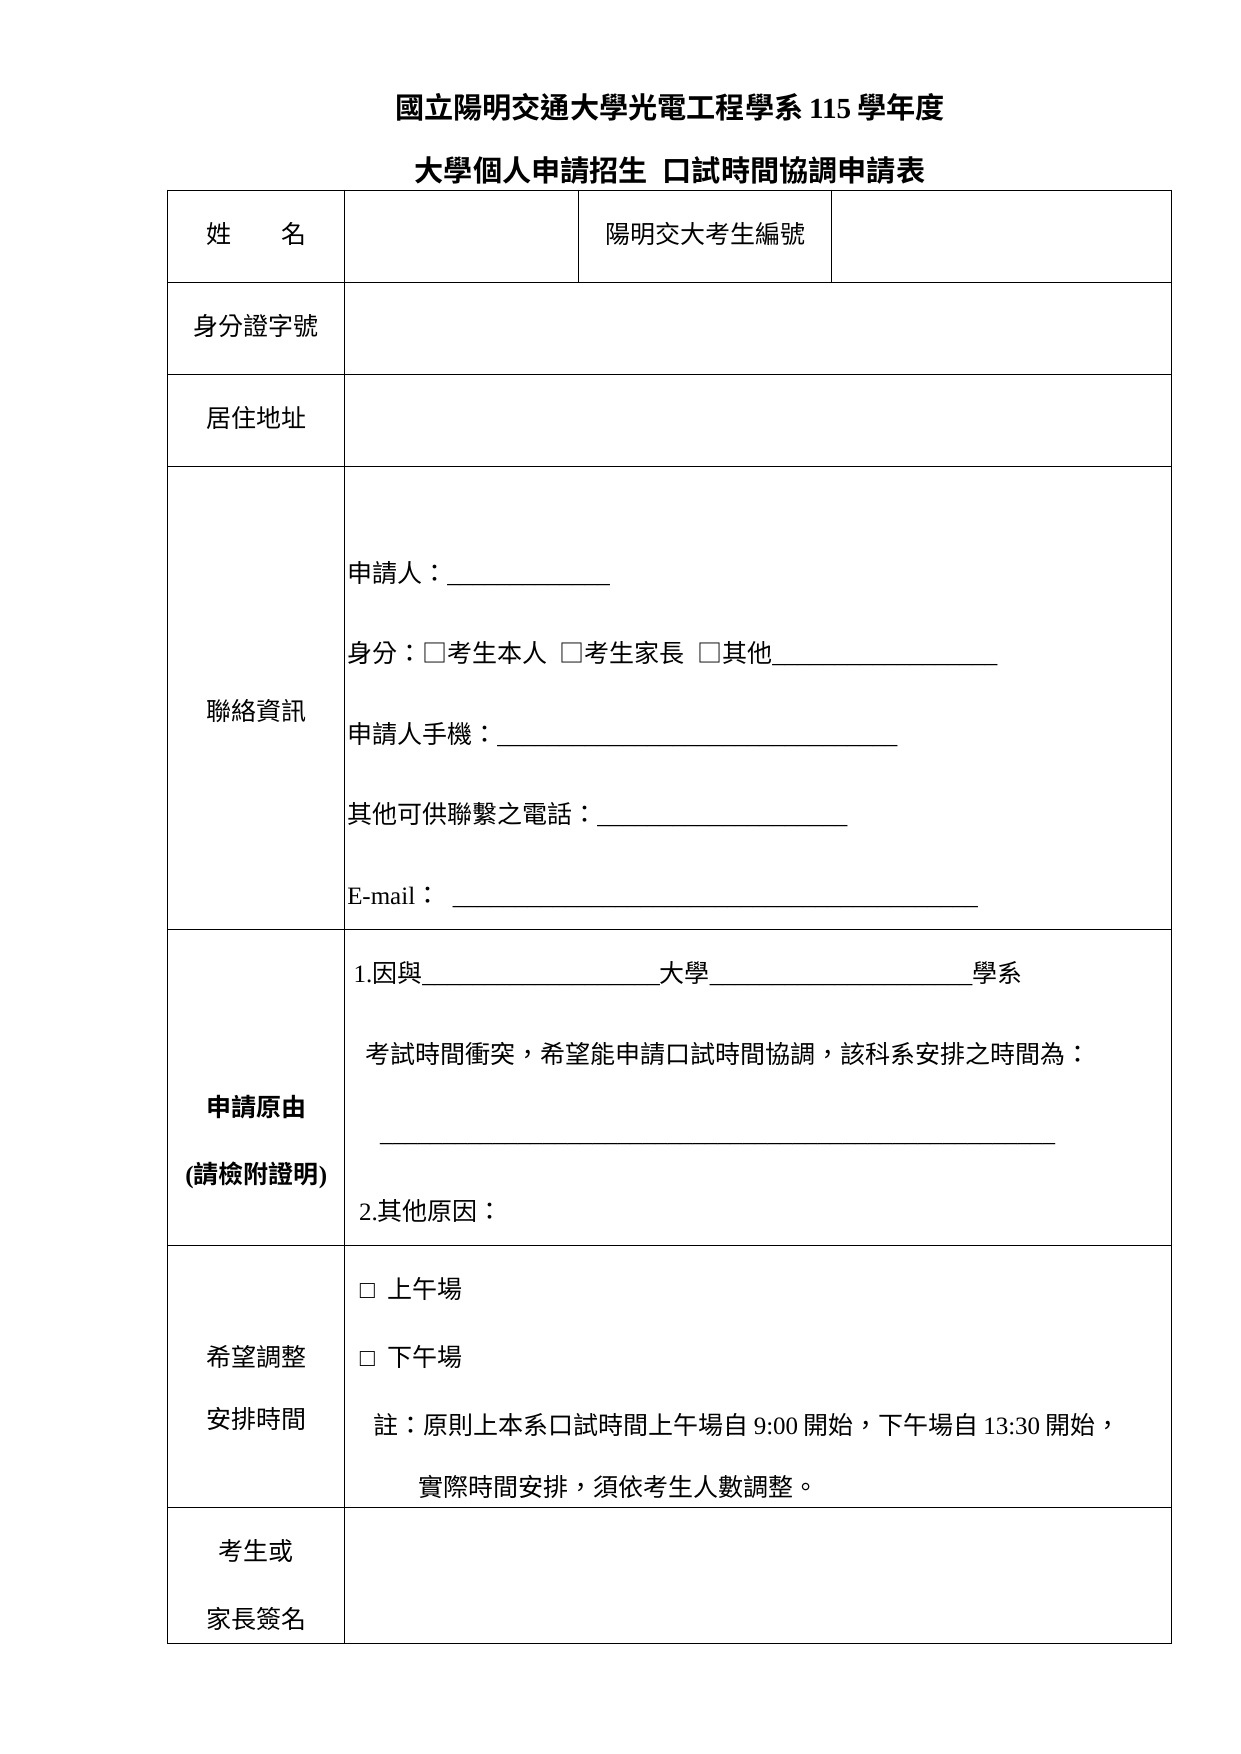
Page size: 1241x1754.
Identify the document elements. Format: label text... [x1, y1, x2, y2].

table_header 陽明交大考生編號 [579, 191, 831, 282]
table_cell 1.因與___________________大學_____________________學系 考試時間衝突，希望能申請口試時間協調，該科系安排之時間為： ______________________________________________________ 2.其他原因： [345, 930, 1171, 1245]
text 大學個人申請招生 口試時間協調申請表 [187, 127, 1152, 189]
table_cell 希望調整 安排時間 [168, 1246, 344, 1507]
table_header [832, 191, 1171, 282]
table_header [345, 191, 578, 282]
table_header 姓 名 [168, 191, 344, 282]
table_cell [345, 375, 1171, 466]
table_cell 申請原由 (請檢附證明) [168, 930, 344, 1245]
table_cell 考生或 家長簽名 [168, 1508, 344, 1642]
text 國立陽明交通大學光電工程學系115學年度 [187, 64, 1152, 127]
table_cell 󠄀□ 上午場 󠄀□ 下午場 註：原則上本系口試時間上午場自9:00開始，下午場自13:30開始， 實際時間安排，須依考生人數調整。 [345, 1246, 1171, 1507]
table_cell 聯絡資訊 [168, 467, 344, 929]
table_cell 申請人：_____________ 身分：□考生本人 □考生家長 □其他__________________ 申請人手機：________________________________ 其他可供聯繫之電話：____________________ E-mail： __________________________________________ [345, 467, 1171, 929]
table_cell 居住地址 [168, 375, 344, 466]
table_cell 身分證字號 [168, 283, 344, 374]
table_cell [345, 283, 1171, 374]
table_cell [345, 1508, 1171, 1642]
